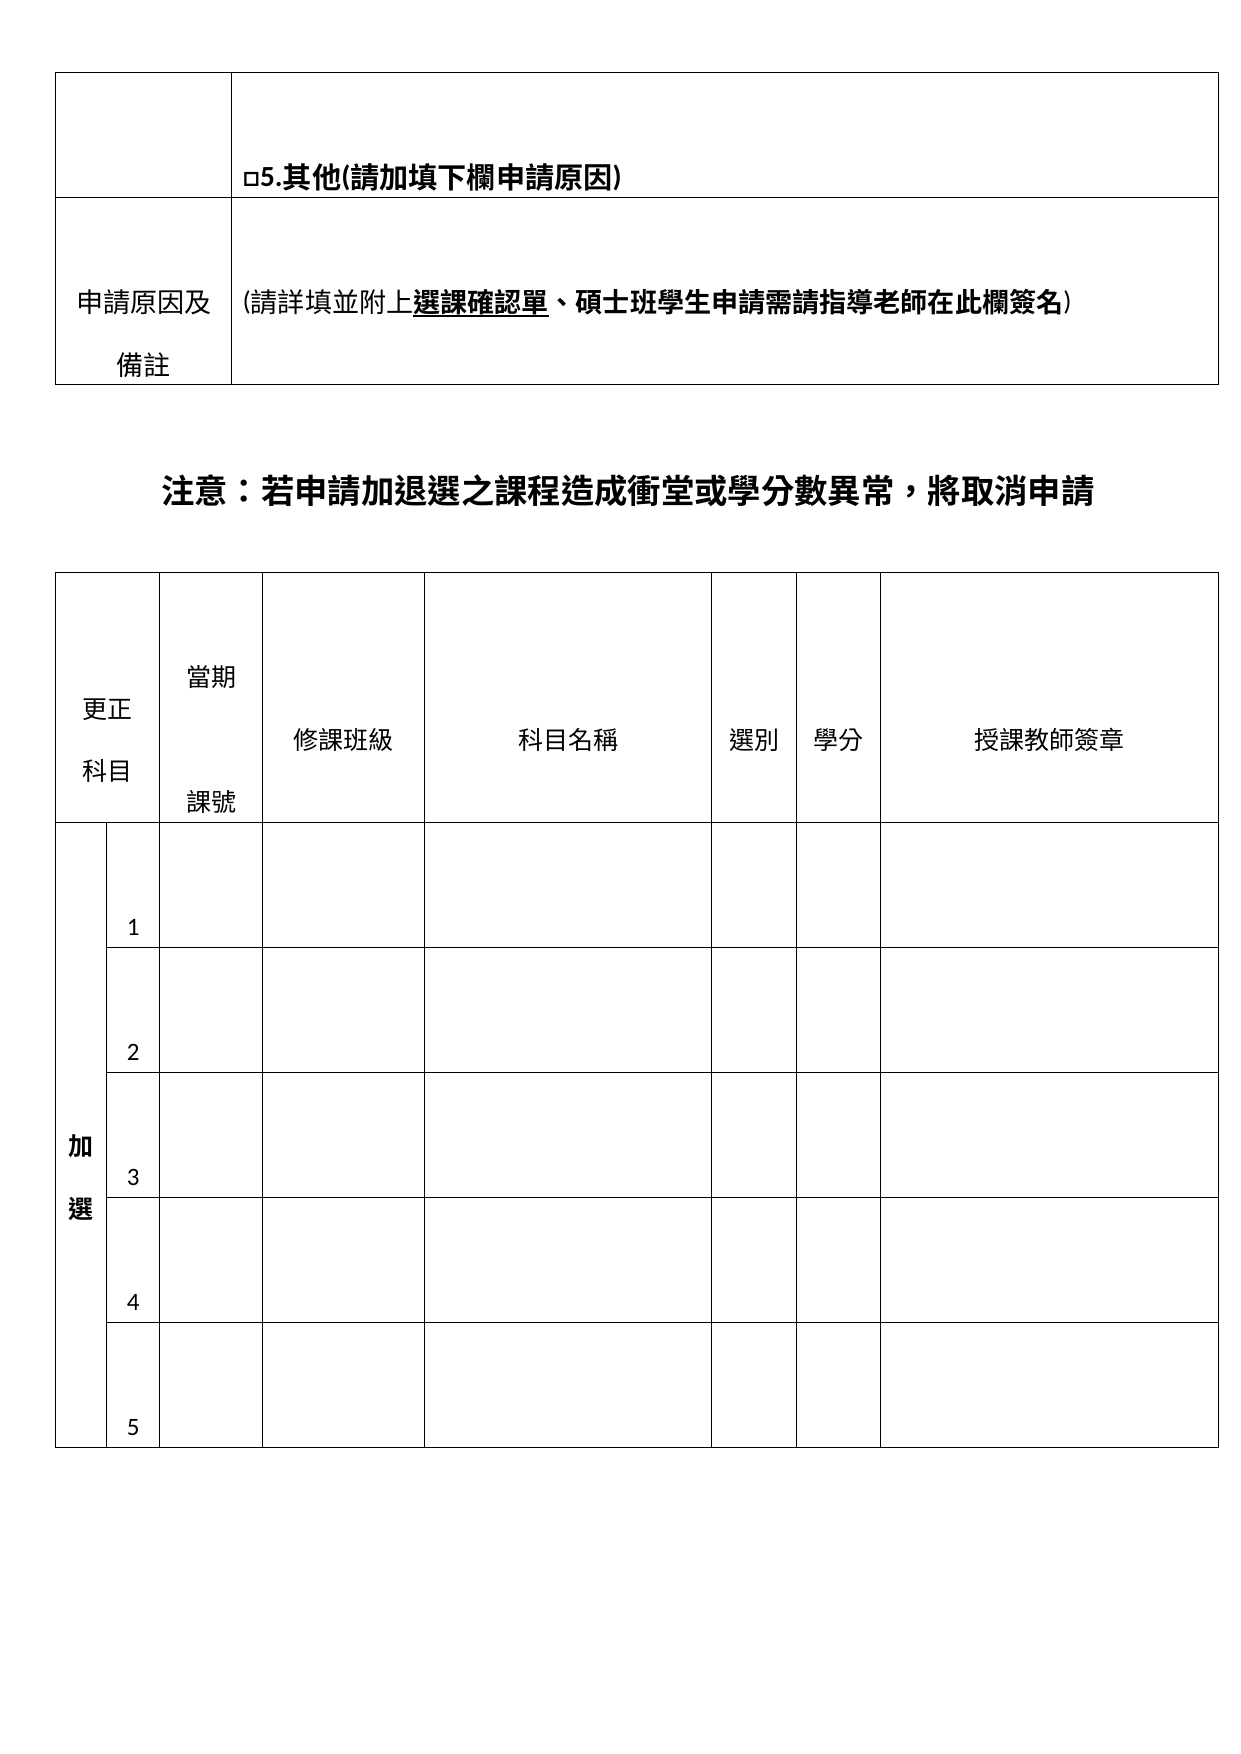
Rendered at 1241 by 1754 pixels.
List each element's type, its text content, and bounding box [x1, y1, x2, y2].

table_cell [712, 823, 796, 947]
table_cell [797, 1323, 880, 1447]
table_cell [425, 1073, 711, 1197]
table_cell [881, 823, 1218, 947]
table_cell [160, 1198, 262, 1322]
table_cell 2 [107, 948, 159, 1072]
table_header 當期 課號 [160, 573, 262, 822]
table_cell [425, 1198, 711, 1322]
table_cell 申請原因及備註 [56, 198, 231, 384]
table_header 選別 [712, 573, 796, 822]
table_cell [712, 1198, 796, 1322]
table_cell (請詳填並附上選課確認單、碩士班學生申請需請指導老師在此欄簽名) [232, 198, 1218, 384]
table_cell [712, 1323, 796, 1447]
table_cell [797, 948, 880, 1072]
table_cell [263, 1073, 424, 1197]
table_cell [712, 948, 796, 1072]
table_header 修課班級 [263, 573, 424, 822]
table_header 科目名稱 [425, 573, 711, 822]
table_cell [160, 823, 262, 947]
table_cell □5.其他(請加填下欄申請原因) [232, 73, 1218, 197]
table_cell 5 [107, 1323, 159, 1447]
table_cell [160, 1323, 262, 1447]
table_cell [881, 1323, 1218, 1447]
table_header 更正 科目 [56, 573, 159, 822]
table_cell [56, 73, 231, 197]
table_header 授課教師簽章 [881, 573, 1218, 822]
table_cell [425, 1323, 711, 1447]
table_cell [263, 1323, 424, 1447]
table_cell 加選 [56, 823, 106, 1447]
table_cell [881, 1073, 1218, 1197]
table_cell [797, 823, 880, 947]
table_cell [160, 1073, 262, 1197]
table_cell [881, 948, 1218, 1072]
table_header 學分 [797, 573, 880, 822]
table_cell [263, 823, 424, 947]
table_cell 1 [107, 823, 159, 947]
table_cell [797, 1073, 880, 1197]
table_cell [425, 948, 711, 1072]
table_cell [425, 823, 711, 947]
table_cell [881, 1198, 1218, 1322]
table_cell 3 [107, 1073, 159, 1197]
table_cell 4 [107, 1198, 159, 1322]
table_cell [160, 948, 262, 1072]
table_cell [797, 1198, 880, 1322]
text 注意：若申請加退選之課程造成衝堂或學分數異常，將取消申請 [44, 447, 1211, 509]
table_cell [263, 1198, 424, 1322]
table_cell [712, 1073, 796, 1197]
table_cell [263, 948, 424, 1072]
